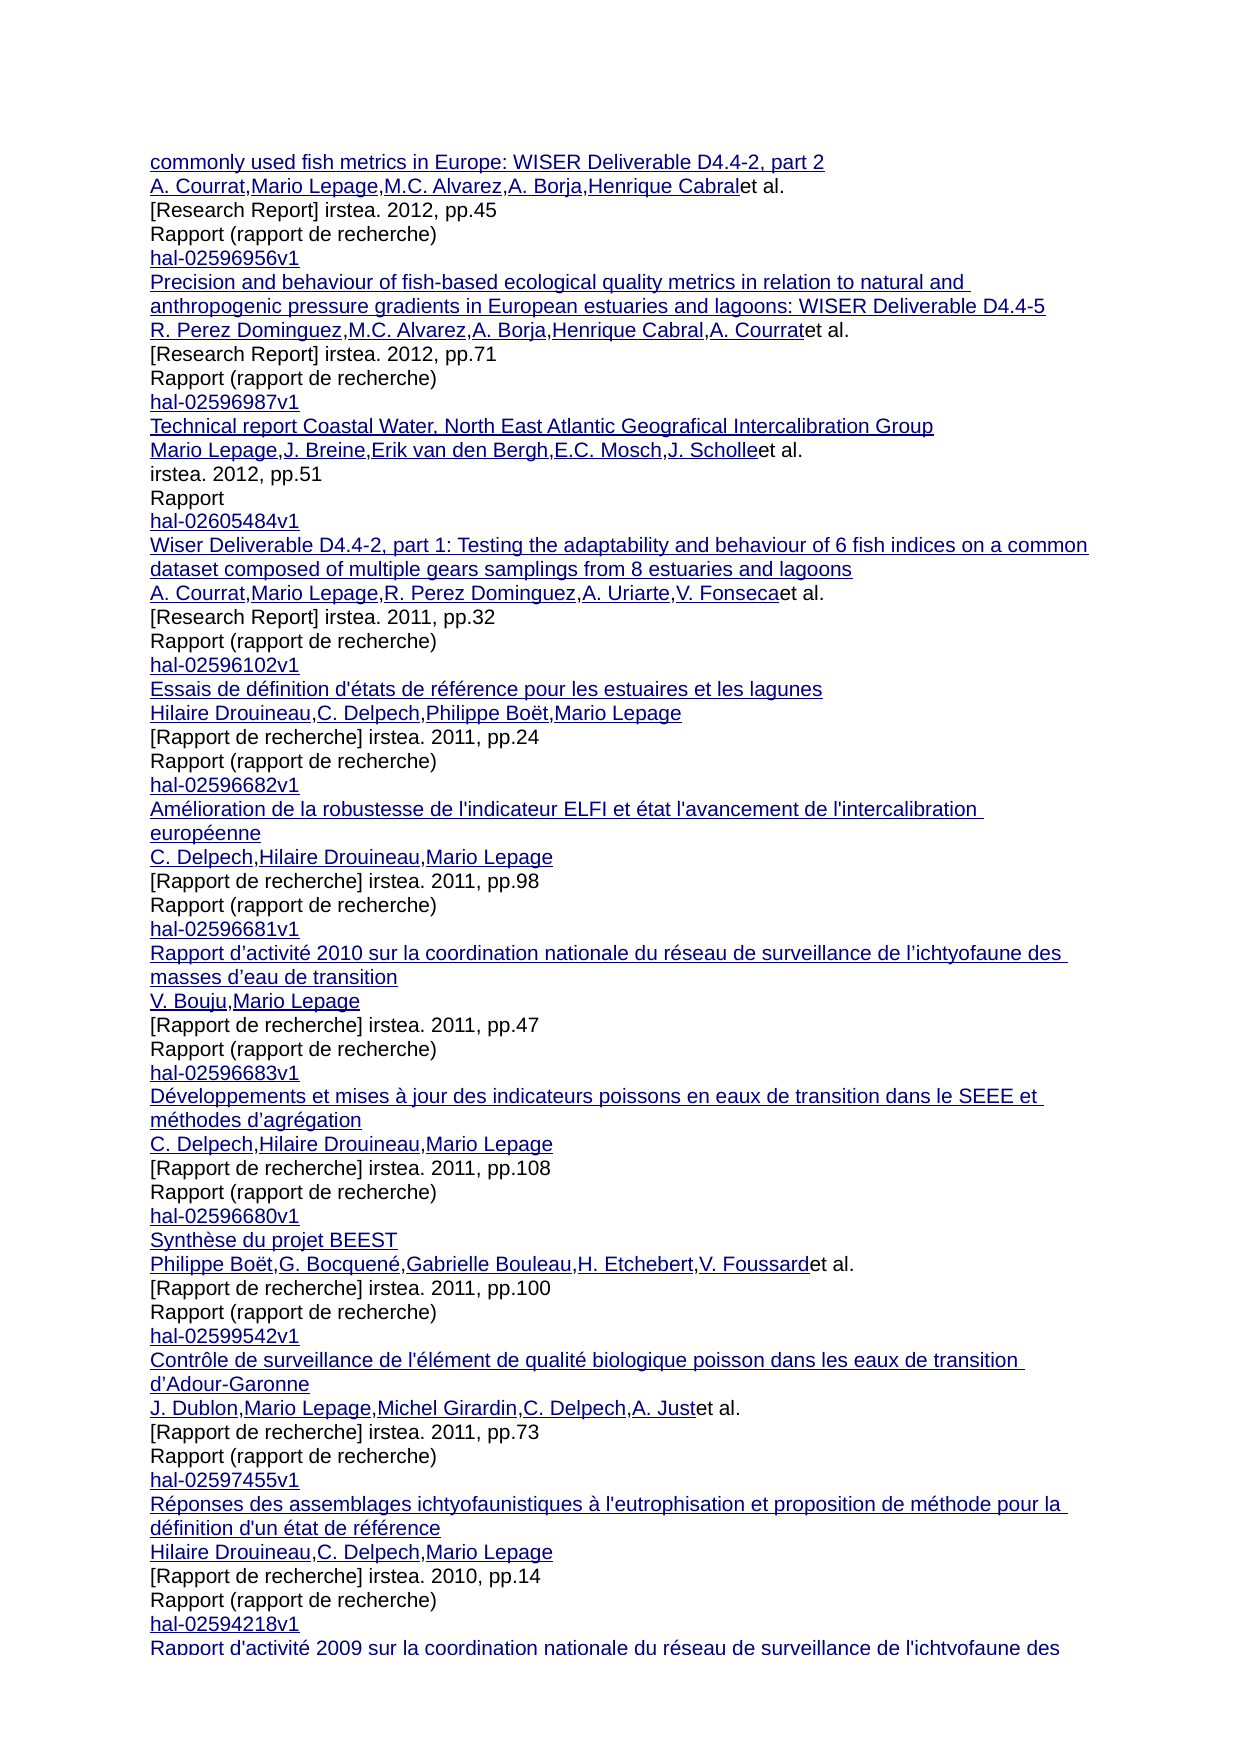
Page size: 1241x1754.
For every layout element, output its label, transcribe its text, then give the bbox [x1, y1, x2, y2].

table_cell Essais de définition d'états de référence pour les estuaires et les lagunes Hilaire Drouineau,C. Delpech,Philippe Boët,Mario Lepage [Rapport de recherche] irstea. 2011, pp.24 Rapport (rapport de recherche) hal-02596682v1 [150, 677, 1090, 797]
table_cell Precision and behaviour of fish-based ecological quality metrics in relation to natural and anthropogenic pressure gradients in European estuaries and lagoons: WISER Deliverable D4.4-5 R. Perez Dominguez,M.C. Alvarez,A. Borja,Henrique Cabral,A. Courratet al. [Research Report] irstea. 2012, pp.71 Rapport (rapport de recherche) hal-02596987v1 [150, 270, 1090, 413]
table_cell Rapport d'activité 2009 sur la coordination nationale du réseau de surveillance de l'ichtyofaune des [150, 1635, 1090, 1655]
table_cell Réponses des assemblages ichtyofaunistiques à l'eutrophisation et proposition de méthode pour la définition d'un état de référence Hilaire Drouineau,C. Delpech,Mario Lepage [Rapport de recherche] irstea. 2010, pp.14 Rapport (rapport de recherche) hal-02594218v1 [150, 1492, 1090, 1635]
table_cell Amélioration de la robustesse de l'indicateur ELFI et état l'avancement de l'intercalibration européenne C. Delpech,Hilaire Drouineau,Mario Lepage [Rapport de recherche] irstea. 2011, pp.98 Rapport (rapport de recherche) hal-02596681v1 [150, 797, 1090, 941]
table_cell Contrôle de surveillance de l'élément de qualité biologique poisson dans les eaux de transition d’Adour-Garonne J. Dublon,Mario Lepage,Michel Girardin,C. Delpech,A. Justet al. [Rapport de recherche] irstea. 2011, pp.73 Rapport (rapport de recherche) hal-02597455v1 [150, 1348, 1090, 1492]
table_cell Wiser Deliverable D4.4-2, part 1: Testing the adaptability and behaviour of 6 fish indices on a common dataset composed of multiple gears samplings from 8 estuaries and lagoons A. Courrat,Mario Lepage,R. Perez Dominguez,A. Uriarte,V. Fonsecaet al. [Research Report] irstea. 2011, pp.32 Rapport (rapport de recherche) hal-02596102v1 [150, 533, 1090, 677]
table_cell Technical report Coastal Water, North East Atlantic Geografical Intercalibration Group Mario Lepage,J. Breine,Erik van den Bergh,E.C. Mosch,J. Scholleet al. irstea. 2012, pp.51 Rapport hal-02605484v1 [150, 414, 1090, 533]
table_cell commonly used fish metrics in Europe: WISER Deliverable D4.4-2, part 2 A. Courrat,Mario Lepage,M.C. Alvarez,A. Borja,Henrique Cabralet al. [Research Report] irstea. 2012, pp.45 Rapport (rapport de recherche) hal-02596956v1 [150, 150, 1090, 270]
table_cell Développements et mises à jour des indicateurs poissons en eaux de transition dans le SEEE et méthodes d’agrégation C. Delpech,Hilaire Drouineau,Mario Lepage [Rapport de recherche] irstea. 2011, pp.108 Rapport (rapport de recherche) hal-02596680v1 [150, 1084, 1090, 1228]
table_cell Synthèse du projet BEEST Philippe Boët,G. Bocquené,Gabrielle Bouleau,H. Etchebert,V. Foussardet al. [Rapport de recherche] irstea. 2011, pp.100 Rapport (rapport de recherche) hal-02599542v1 [150, 1228, 1090, 1348]
table_cell Rapport d’activité 2010 sur la coordination nationale du réseau de surveillance de l’ichtyofaune des masses d’eau de transition V. Bouju,Mario Lepage [Rapport de recherche] irstea. 2011, pp.47 Rapport (rapport de recherche) hal-02596683v1 [150, 941, 1090, 1084]
